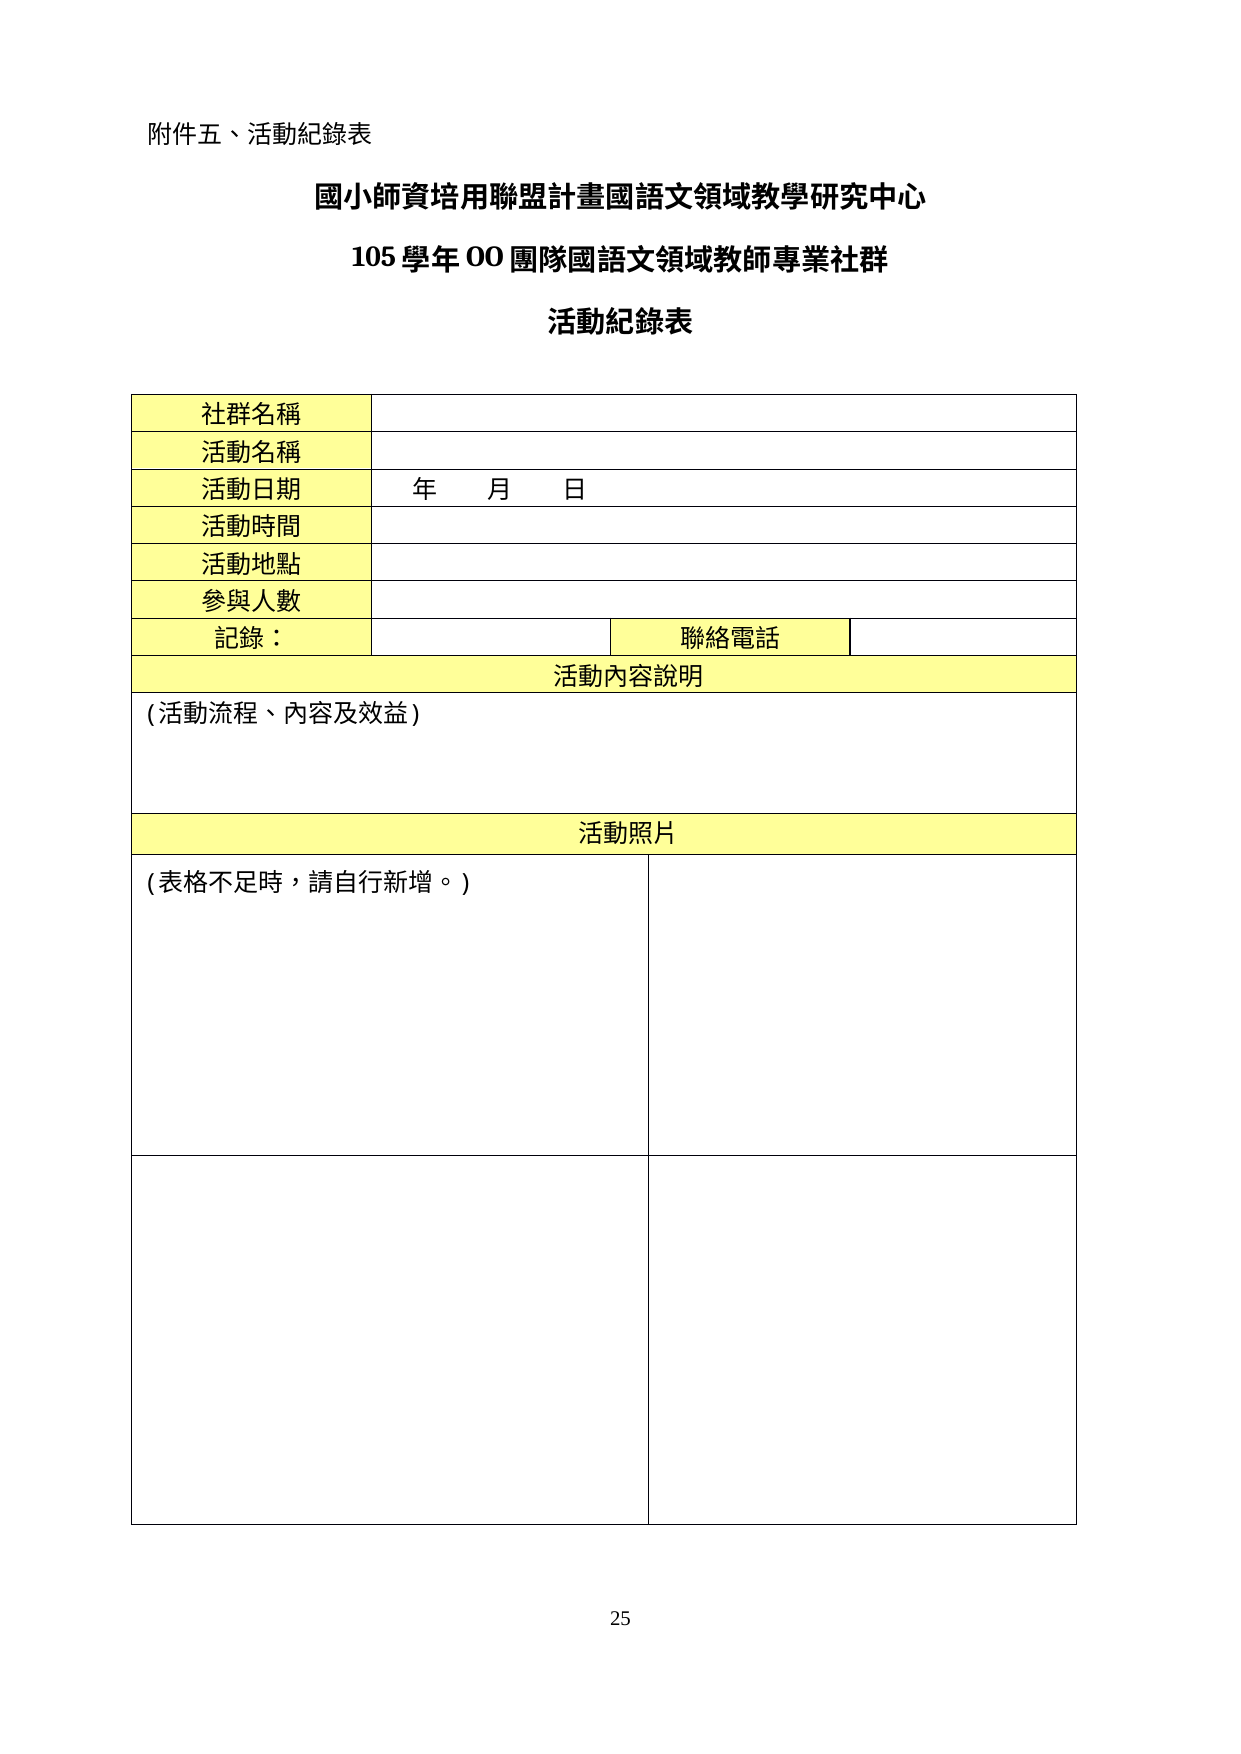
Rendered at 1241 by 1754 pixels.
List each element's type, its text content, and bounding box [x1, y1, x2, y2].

table_cell [372, 619, 610, 655]
table_cell (活動流程、內容及效益) [132, 693, 1076, 812]
table_cell 活動照片 [132, 814, 1076, 854]
table_cell [372, 581, 1076, 618]
table_cell 記錄： [132, 619, 371, 655]
table_cell [132, 1156, 648, 1523]
table_cell 活動名稱 [132, 432, 371, 468]
table_cell [851, 619, 1076, 655]
table_cell 參與人數 [132, 581, 371, 618]
table_cell [372, 432, 1076, 468]
table_cell [649, 855, 1076, 1155]
table_cell (表格不足時，請自行新增。) [132, 855, 648, 1155]
text 活動紀錄表 [148, 278, 1092, 341]
text 國小師資培用聯盟計畫國語文領域教學研究中心 [148, 153, 1092, 216]
table_cell 活動內容說明 [132, 656, 1076, 692]
table_cell 活動地點 [132, 544, 371, 580]
table_header 社群名稱 [132, 395, 371, 431]
table_header [372, 395, 1076, 431]
text [132, 1525, 1077, 1536]
table_cell 年 月 日 [372, 470, 1076, 506]
table_cell 聯絡電話 [611, 619, 849, 655]
table_cell 活動時間 [132, 507, 371, 543]
table_cell 活動日期 [132, 470, 371, 506]
table_cell [649, 1156, 1076, 1523]
text 附件五、活動紀錄表 [148, 91, 1092, 153]
table_cell [372, 544, 1076, 580]
text 105學年OO團隊國語文領域教師專業社群 [148, 216, 1092, 278]
table_cell [372, 507, 1076, 543]
